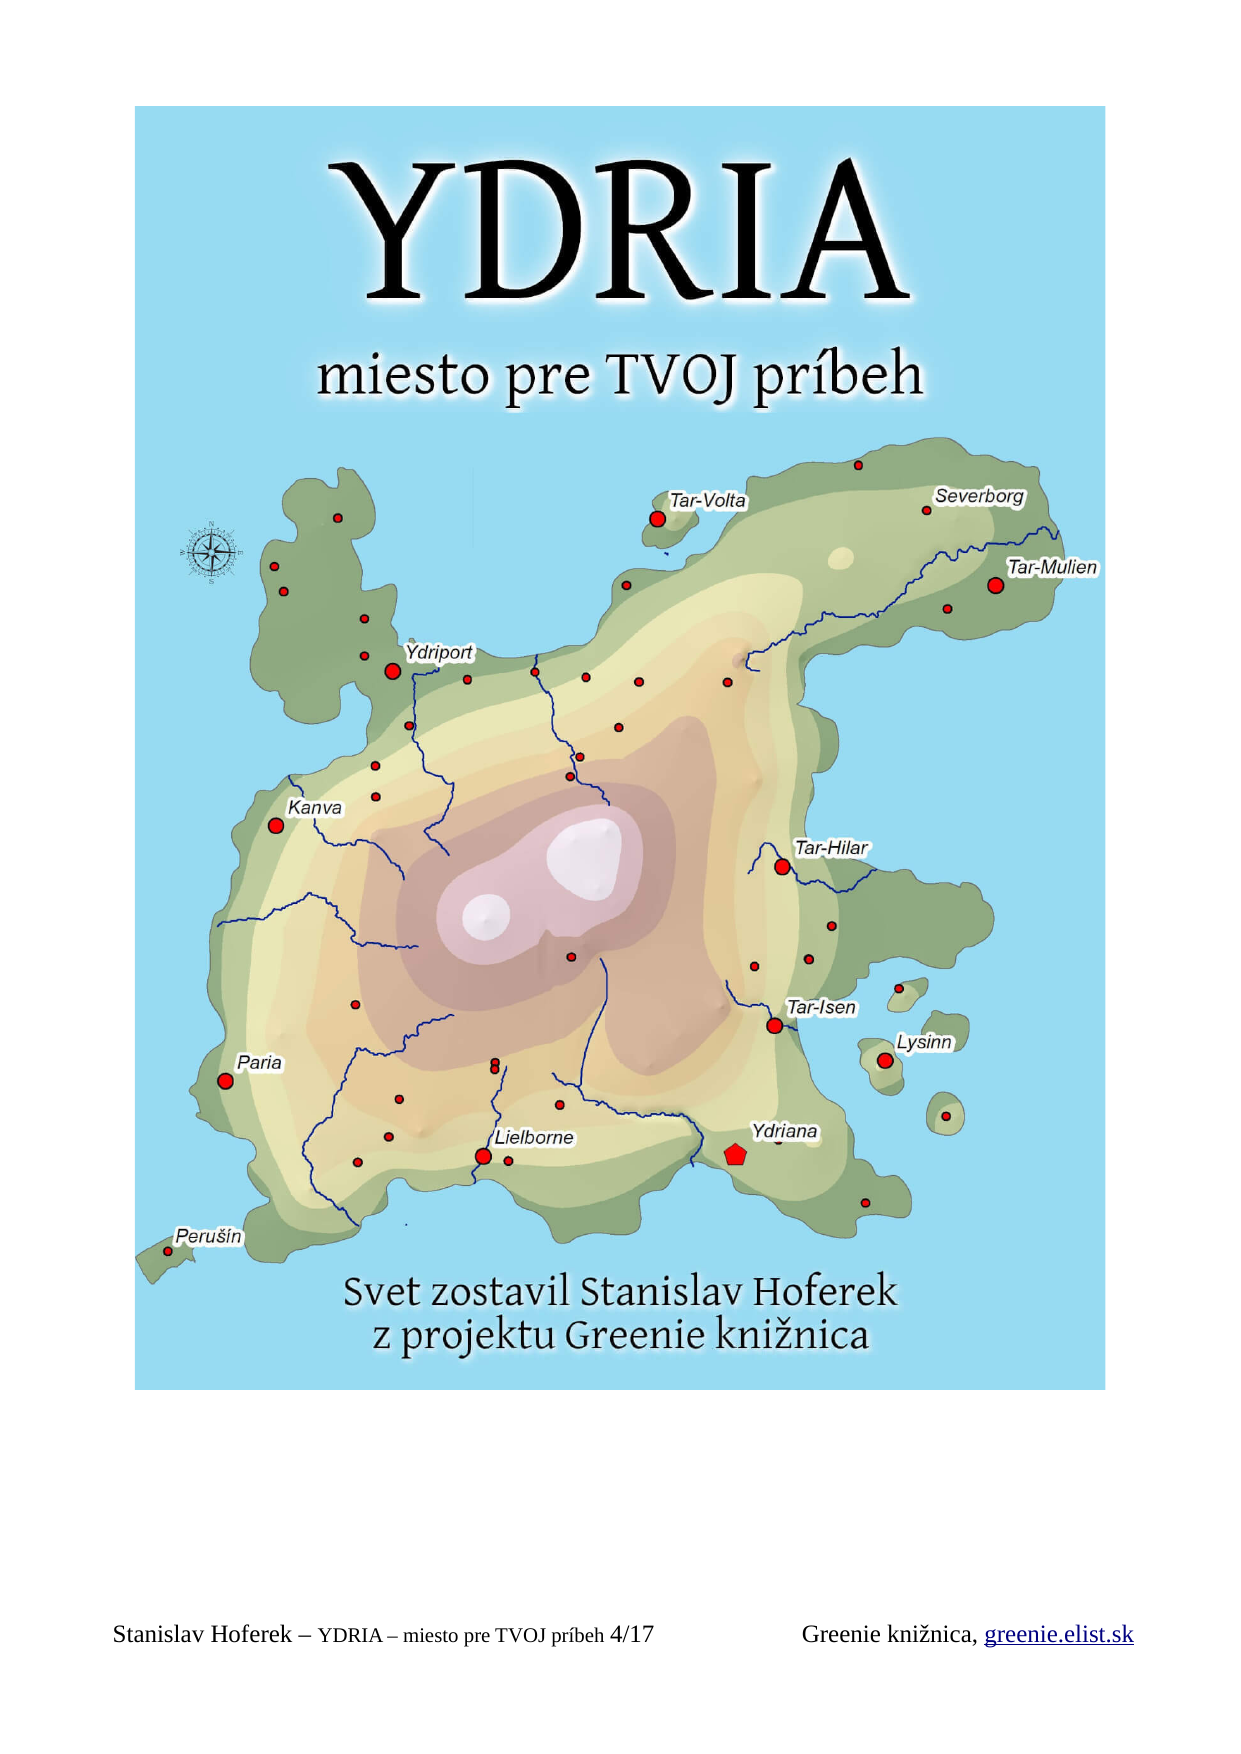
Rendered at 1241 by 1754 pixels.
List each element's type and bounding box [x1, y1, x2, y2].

picture [134, 106, 1106, 1390]
